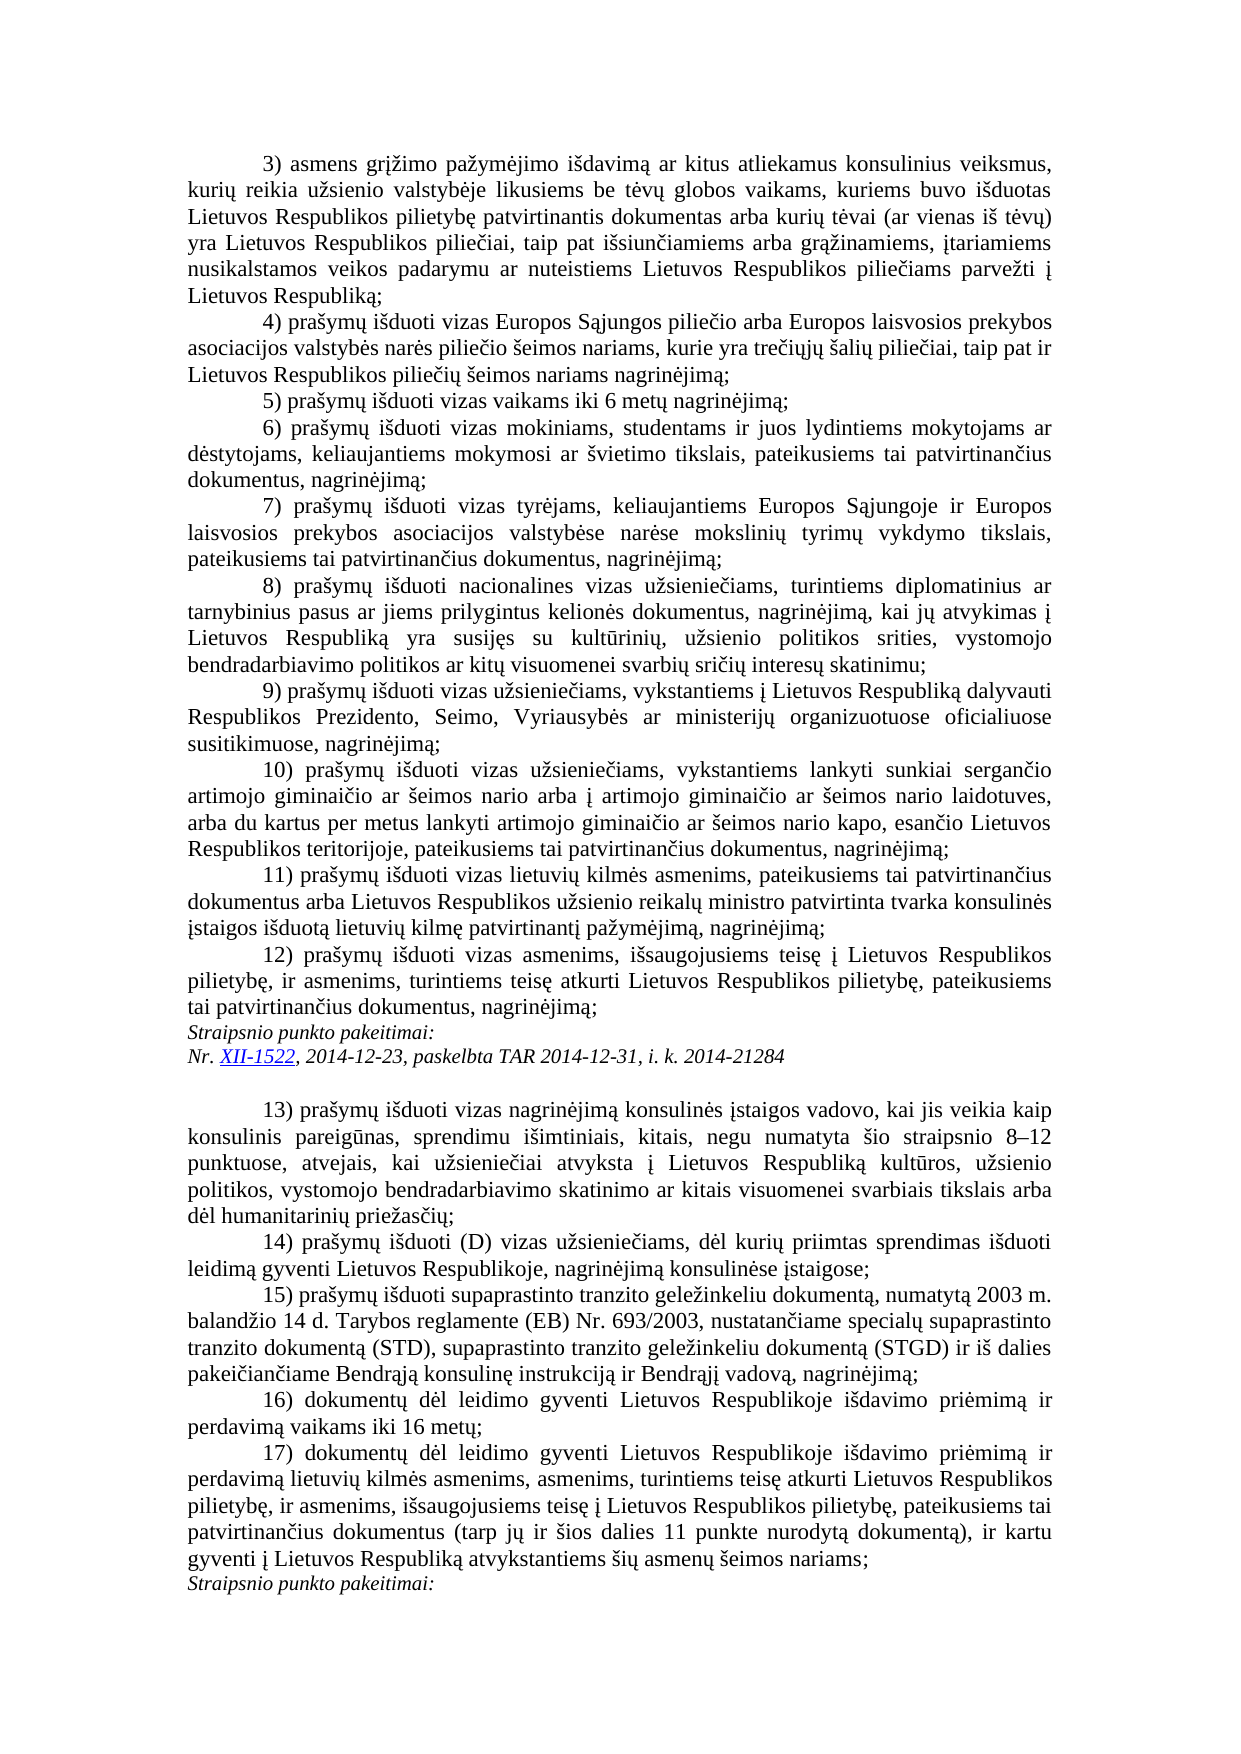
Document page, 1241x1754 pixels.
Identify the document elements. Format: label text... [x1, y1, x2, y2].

text 17) dokumentų dėl leidimo gyventi Lietuvos Respublikoje išdavimo priėmimą ir perdavimą lietuvių kilmės asmenims, asmenims, turintiems teisę atkurti Lietuvos Respublikos pilietybę, ir asmenims, išsaugojusiems teisę į Lietuvos Respublikos pilietybę, pateikusiems tai patvirtinančius dokumentus (tarp jų ir šios dalies 11 punkte nurodytą dokumentą), ir kartu gyventi į Lietuvos Respubliką atvykstantiems šių asmenų šeimos nariams; [187, 1439, 1053, 1571]
text 6) prašymų išduoti vizas mokiniams, studentams ir juos lydintiems mokytojams ar dėstytojams, keliaujantiems mokymosi ar švietimo tikslais, pateikusiems tai patvirtinančius dokumentus, nagrinėjimą; [187, 413, 1053, 493]
text 16) dokumentų dėl leidimo gyventi Lietuvos Respublikoje išdavimo priėmimą ir perdavimą vaikams iki 16 metų; [187, 1386, 1053, 1439]
text Straipsnio punkto pakeitimai: [187, 1020, 1053, 1044]
text 5) prašymų išduoti vizas vaikams iki 6 metų nagrinėjimą; [187, 387, 1053, 413]
text Nr. XII-1522, 2014-12-23, paskelbta TAR 2014-12-31, i. k. 2014-21284 [187, 1044, 1053, 1068]
text 11) prašymų išduoti vizas lietuvių kilmės asmenims, pateikusiems tai patvirtinančius dokumentus arba Lietuvos Respublikos užsienio reikalų ministro patvirtinta tvarka konsulinės įstaigos išduotą lietuvių kilmę patvirtinantį pažymėjimą, nagrinėjimą; [187, 862, 1053, 941]
text 14) prašymų išduoti (D) vizas užsieniečiams, dėl kurių priimtas sprendimas išduoti leidimą gyventi Lietuvos Respublikoje, nagrinėjimą konsulinėse įstaigose; [187, 1228, 1053, 1281]
text 7) prašymų išduoti vizas tyrėjams, keliaujantiems Europos Sąjungoje ir Europos laisvosios prekybos asociacijos valstybėse narėse mokslinių tyrimų vykdymo tikslais, pateikusiems tai patvirtinančius dokumentus, nagrinėjimą; [187, 493, 1053, 572]
text 4) prašymų išduoti vizas Europos Sąjungos piliečio arba Europos laisvosios prekybos asociacijos valstybės narės piliečio šeimos nariams, kurie yra trečiųjų šalių piliečiai, taip pat ir Lietuvos Respublikos piliečių šeimos nariams nagrinėjimą; [187, 308, 1053, 387]
text 13) prašymų išduoti vizas nagrinėjimą konsulinės įstaigos vadovo, kai jis veikia kaip konsulinis pareigūnas, sprendimu išimtiniais, kitais, negu numatyta šio straipsnio 8–12 punktuose, atvejais, kai užsieniečiai atvyksta į Lietuvos Respubliką kultūros, užsienio politikos, vystomojo bendradarbiavimo skatinimo ar kitais visuomenei svarbiais tikslais arba dėl humanitarinių priežasčių; [187, 1097, 1053, 1228]
text 10) prašymų išduoti vizas užsieniečiams, vykstantiems lankyti sunkiai sergančio artimojo giminaičio ar šeimos nario arba į artimojo giminaičio ar šeimos nario laidotuves, arba du kartus per metus lankyti artimojo giminaičio ar šeimos nario kapo, esančio Lietuvos Respublikos teritorijoje, pateikusiems tai patvirtinančius dokumentus, nagrinėjimą; [187, 756, 1053, 862]
text 15) prašymų išduoti supaprastinto tranzito geležinkeliu dokumentą, numatytą 2003 m. balandžio 14 d. Tarybos reglamente (EB) Nr. 693/2003, nustatančiame specialų supaprastinto tranzito dokumentą (STD), supaprastinto tranzito geležinkeliu dokumentą (STGD) ir iš dalies pakeičiančiame Bendrąją konsulinę instrukciją ir Bendrąjį vadovą, nagrinėjimą; [187, 1281, 1053, 1386]
text 9) prašymų išduoti vizas užsieniečiams, vykstantiems į Lietuvos Respubliką dalyvauti Respublikos Prezidento, Seimo, Vyriausybės ar ministerijų organizuotuose oficialiuose susitikimuose, nagrinėjimą; [187, 677, 1053, 756]
text Straipsnio punkto pakeitimai: [187, 1571, 1053, 1595]
text 3) asmens grįžimo pažymėjimo išdavimą ar kitus atliekamus konsulinius veiksmus, kurių reikia užsienio valstybėje likusiems be tėvų globos vaikams, kuriems buvo išduotas Lietuvos Respublikos pilietybę patvirtinantis dokumentas arba kurių tėvai (ar vienas iš tėvų) yra Lietuvos Respublikos piliečiai, taip pat išsiunčiamiems arba grąžinamiems, įtariamiems nusikalstamos veikos padarymu ar nuteistiems Lietuvos Respublikos piliečiams parvežti į Lietuvos Respubliką; [187, 150, 1053, 308]
text 8) prašymų išduoti nacionalines vizas užsieniečiams, turintiems diplomatinius ar tarnybinius pasus ar jiems prilygintus kelionės dokumentus, nagrinėjimą, kai jų atvykimas į Lietuvos Respubliką yra susijęs su kultūrinių, užsienio politikos srities, vystomojo bendradarbiavimo politikos ar kitų visuomenei svarbių sričių interesų skatinimu; [187, 572, 1053, 677]
text 12) prašymų išduoti vizas asmenims, išsaugojusiems teisę į Lietuvos Respublikos pilietybę, ir asmenims, turintiems teisę atkurti Lietuvos Respublikos pilietybę, pateikusiems tai patvirtinančius dokumentus, nagrinėjimą; [187, 941, 1053, 1020]
